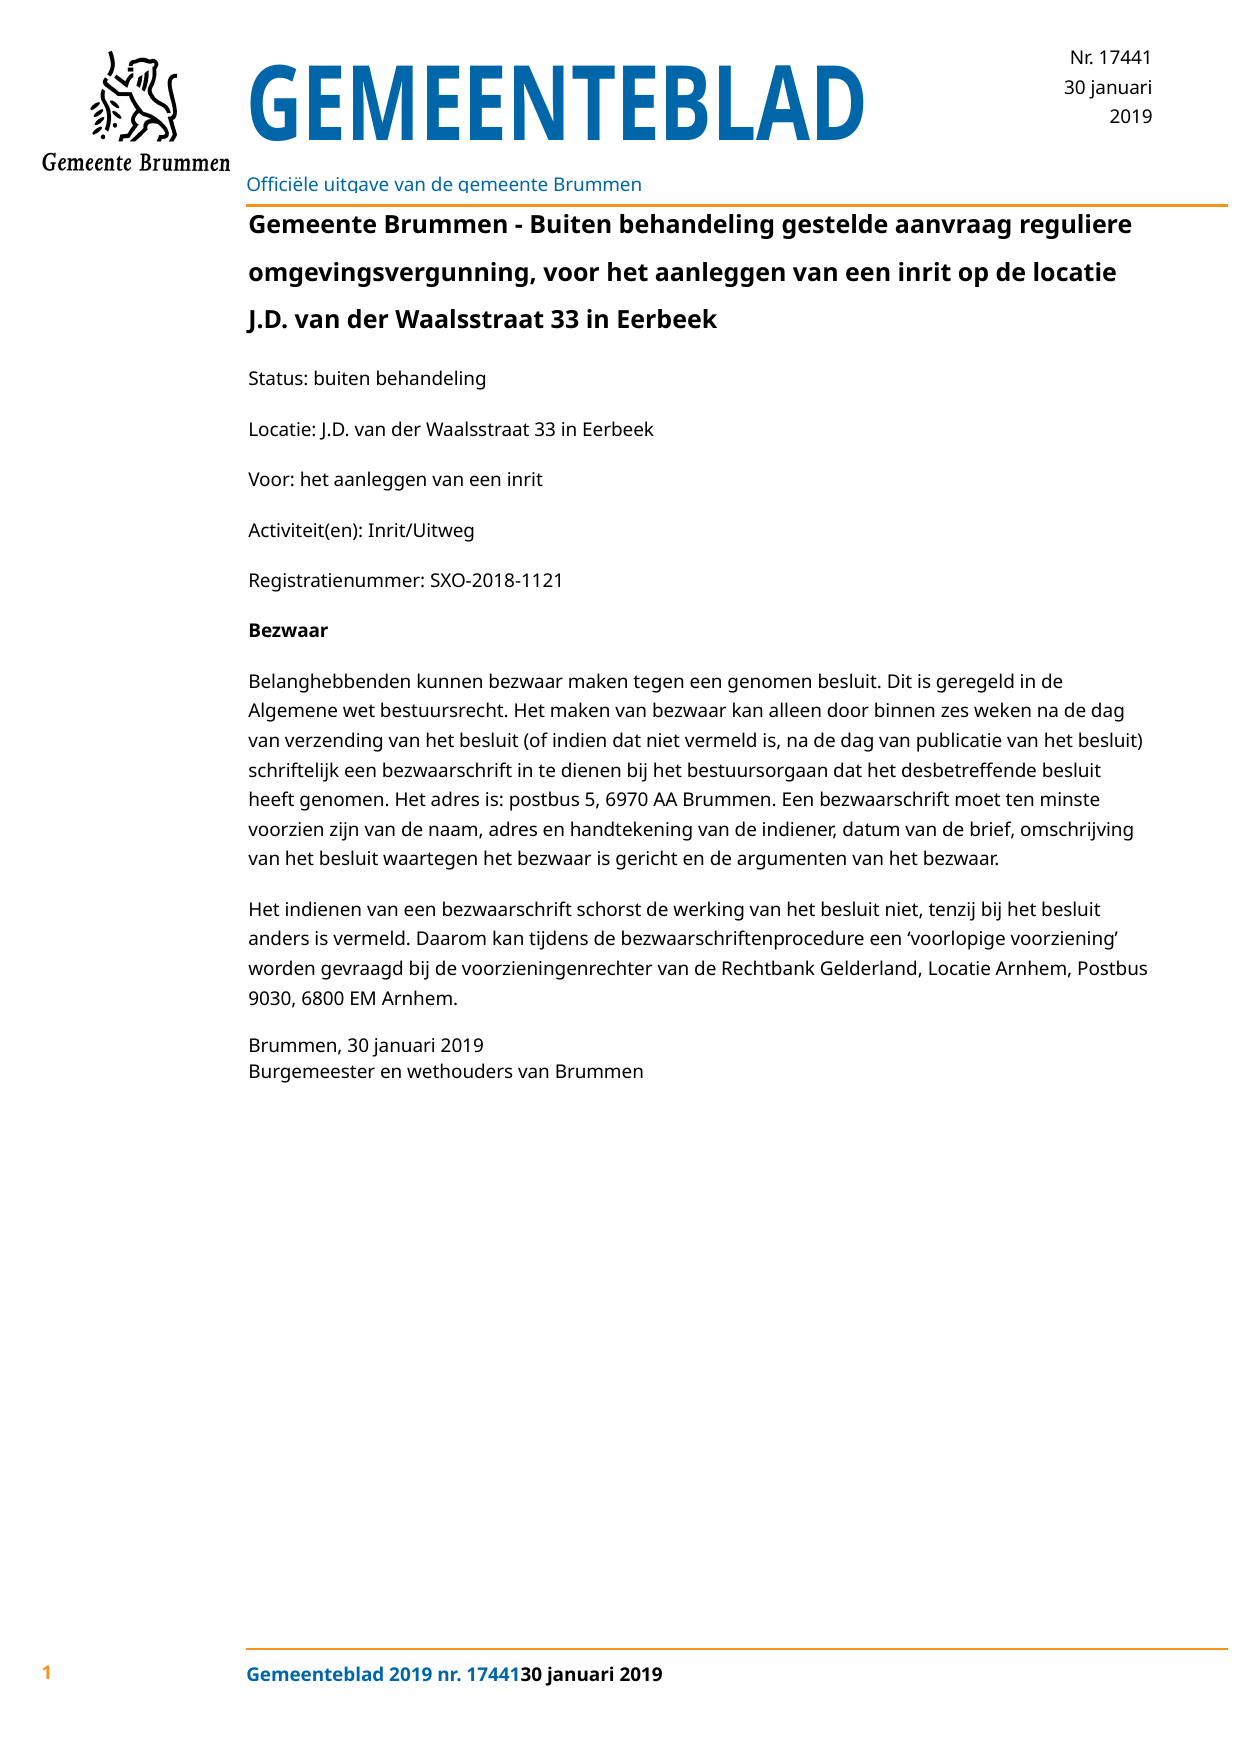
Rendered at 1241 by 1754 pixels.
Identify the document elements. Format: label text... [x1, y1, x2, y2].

text Burgemeester en wethouders van Brummen [248, 1058, 1152, 1084]
text Brummen, 30 januari 2019 [248, 1032, 1152, 1058]
text Gemeente Brummen - Buiten behandeling gestelde aanvraag reguliere omgevingsvergunning, voor het aanleggen van een inrit op de locatie J.D. van der Waalsstraat 33 in Eerbeek [248, 207, 1152, 336]
text Belanghebbenden kunnen bezwaar maken tegen een genomen besluit. Dit is geregeld in de Algemene wet bestuursrecht. Het maken van bezwaar kan alleen door binnen zes weken na de dag van verzending van het besluit (of indien dat niet vermeld is, na de dag van publicatie van het besluit) schriftelijk een bezwaarschrift in te dienen bij het bestuursorgaan dat het desbetreffende besluit heeft genomen. Het adres is: postbus 5, 6970 AA Brummen. Een bezwaarschrift moet ten minste voorzien zijn van de naam, adres en handtekening van de indiener, datum van de brief, omschrijving van het besluit waartegen het bezwaar is gericht en de argumenten van het bezwaar. [248, 668, 1152, 871]
picture [41, 47, 231, 172]
text Status: buiten behandeling [248, 366, 1152, 391]
text Voor: het aanleggen van een inrit [248, 466, 1152, 492]
text Bezwaar [248, 618, 1152, 643]
text Locatie: J.D. van der Waalsstraat 33 in Eerbeek [248, 416, 1152, 442]
text Het indienen van een bezwaarschrift schorst de werking van het besluit niet, tenzij bij het besluit anders is vermeld. Daarom kan tijdens de bezwaarschriftenprocedure een ‘voorlopige voorziening’ worden gevraagd bij de voorzieningenrechter van de Rechtbank Gelderland, Locatie Arnhem, Postbus 9030, 6800 EM Arnhem. [248, 896, 1152, 1010]
text Registratienummer: SXO-2018-1121 [248, 567, 1152, 593]
text Activiteit(en): Inrit/Uitweg [248, 517, 1152, 542]
